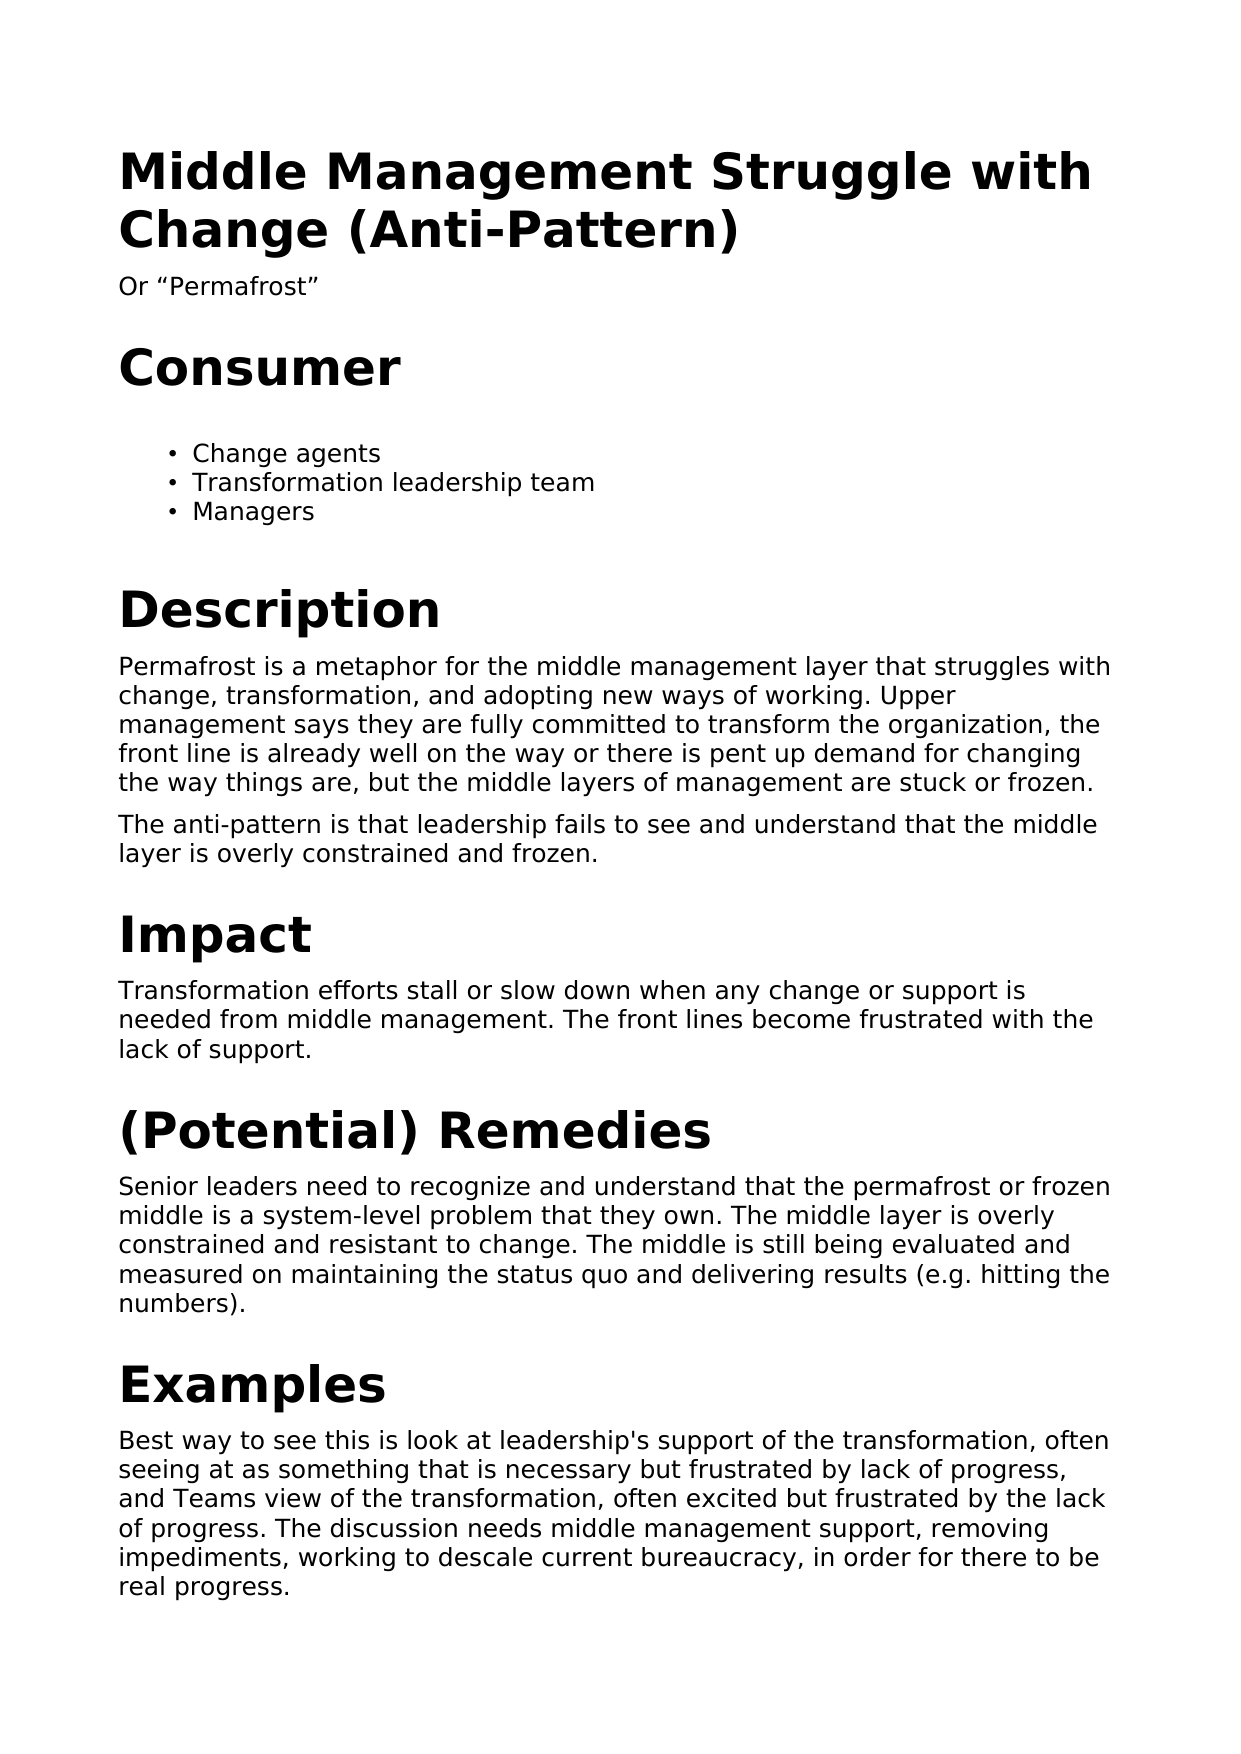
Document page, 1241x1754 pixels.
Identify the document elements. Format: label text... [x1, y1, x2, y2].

subtitle (Potential) Remedies [118, 1102, 1122, 1160]
text Senior leaders need to recognize and understand that the permafrost or frozen middle is a system-level problem that they own. The middle layer is overly constrained and resistant to change. The middle is still being evaluated and measured on maintaining the status quo and delivering results (e.g. hitting the numbers). [118, 1172, 1122, 1318]
subtitle Middle Management Struggle with Change (Anti-Pattern) [118, 143, 1122, 259]
text Best way to see this is look at leadership's support of the transformation, often seeing at as something that is necessary but frustrated by lack of progress, and Teams view of the transformation, often excited but frustrated by the lack of progress. The discussion needs middle management support, removing impediments, working to descale current bureaucracy, in order for there to be real progress. [118, 1426, 1122, 1601]
text Permafrost is a metaphor for the middle management layer that struggles with change, transformation, and adopting new ways of working. Upper management says they are fully committed to transform the organization, the front line is already well on the way or there is pent up demand for changing the way things are, but the middle layers of management are stuck or frozen. [118, 652, 1122, 797]
subtitle Examples [118, 1356, 1122, 1414]
subtitle Consumer [118, 339, 1122, 397]
list Managers [177, 497, 1122, 526]
list Change agents [177, 439, 1122, 468]
list Transformation leadership team [177, 468, 1122, 497]
text The anti-pattern is that leadership fails to see and understand that the middle layer is overly constrained and frozen. [118, 810, 1122, 868]
subtitle Impact [118, 906, 1122, 964]
text Transformation efforts stall or slow down when any change or support is needed from middle management. The front lines become frustrated with the lack of support. [118, 977, 1122, 1064]
subtitle Description [118, 581, 1122, 639]
text Or “Permafrost” [118, 272, 1122, 301]
